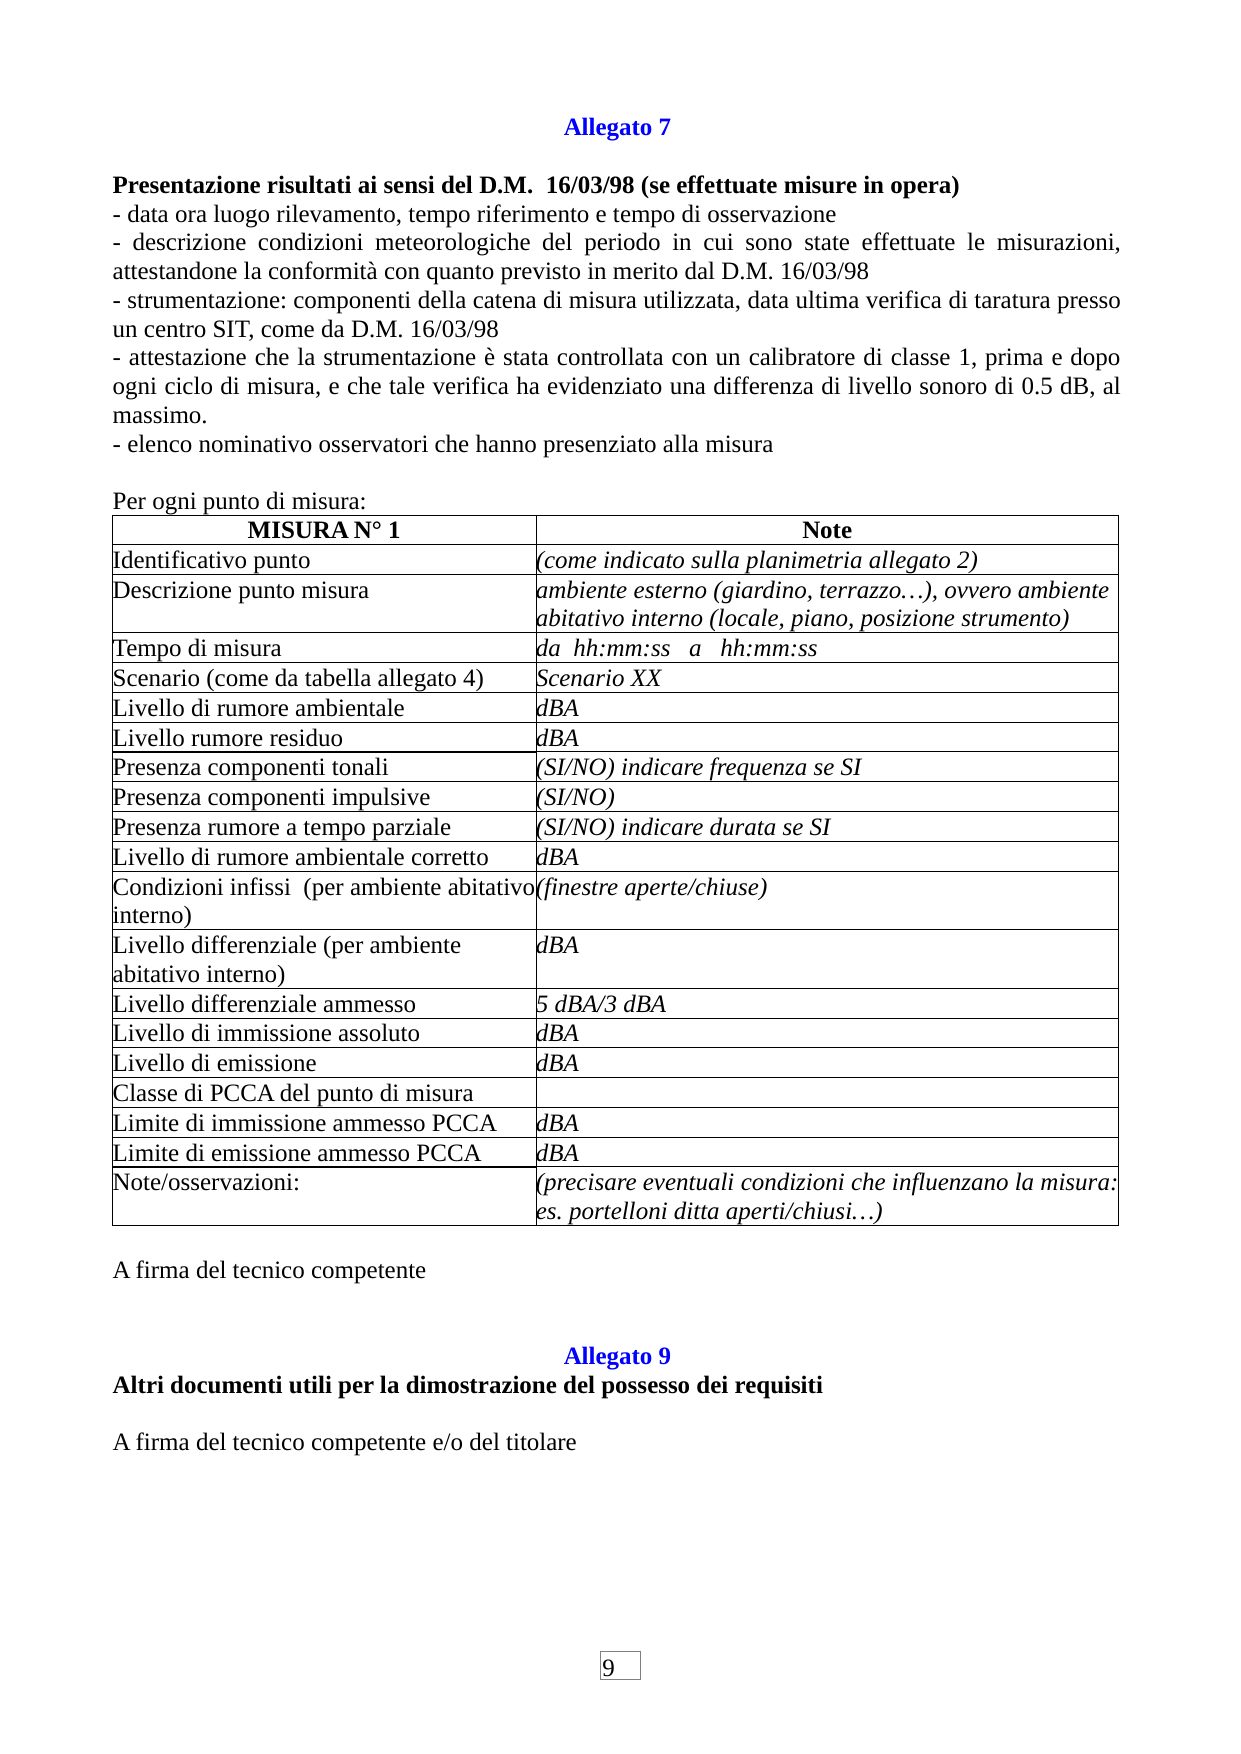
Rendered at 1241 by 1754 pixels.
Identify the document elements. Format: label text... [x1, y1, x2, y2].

table_cell Livello differenziale ammesso [113, 989, 536, 1017]
table_header Note [537, 516, 1118, 544]
table_cell Limite di immissione ammesso PCCA [113, 1108, 536, 1137]
table_cell dBA [537, 1019, 1118, 1047]
table_cell Livello di immissione assoluto [113, 1019, 536, 1047]
table_cell da hh:mm:ss a hh:mm:ss [537, 633, 1118, 662]
table_cell Livello rumore residuo [113, 723, 536, 751]
table_cell Identificativo punto [113, 545, 536, 574]
table_cell (SI/NO) [537, 782, 1118, 811]
table_cell dBA [537, 1108, 1118, 1137]
table_cell Presenza rumore a tempo parziale [113, 812, 536, 841]
table_cell dBA [537, 1138, 1118, 1166]
table_header Allegato 7 Presentazione risultati ai sensi del D.M. 16/03/98 (se effettuate misure in opera) - data ora luogo rilevamento, tempo riferimento e tempo di osservazione - descrizione condizioni meteorologiche del periodo in cui sono state effettuate le misurazioni, attestandone la conformità con quanto previsto in merito dal D.M. 16/03/98 - strumentazione: componenti della catena di misura utilizzata, data ultima verifica di taratura presso un centro SIT, come da D.M. 16/03/98 - attestazione che la strumentazione è stata controllata con un calibratore di classe 1, prima e dopo ogni ciclo di misura, e che tale verifica ha evidenziato una differenza di livello sonoro di 0.5 dB, al massimo. - elenco nominativo osservatori che hanno presenziato alla misura Per ogni punto di misura: A firma del tecnico competente Allegato 9 Altri documenti utili per la dimostrazione del possesso dei requisiti A firma del tecnico competente e/o del titolare [113, 113, 1122, 1628]
table_cell Scenario (come da tabella allegato 4) [113, 663, 536, 692]
table_cell (precisare eventuali condizioni che influenzano la misura: es. portelloni ditta aperti/chiusi…) [537, 1167, 1118, 1225]
table_cell Presenza componenti impulsive [113, 782, 536, 811]
table_cell Tempo di misura [113, 633, 536, 662]
table_cell Livello di emissione [113, 1048, 536, 1077]
table_cell dBA [537, 930, 1118, 988]
table_cell dBA [537, 842, 1118, 871]
table_cell (SI/NO) indicare frequenza se SI [537, 752, 1118, 781]
table_cell dBA [537, 693, 1118, 722]
table_cell Limite di emissione ammesso PCCA [113, 1138, 536, 1166]
table_cell Presenza componenti tonali [113, 753, 536, 781]
table_cell ambiente esterno (giardino, terrazzo…), ovvero ambiente abitativo interno (locale, piano, posizione strumento) [537, 575, 1118, 632]
table_cell Note/osservazioni: [113, 1168, 536, 1225]
table_cell Classe di PCCA del punto di misura [113, 1078, 536, 1107]
table_cell Livello differenziale (per ambiente abitativo interno) [113, 930, 536, 988]
table_cell Condizioni infissi (per ambiente abitativo interno) [113, 872, 536, 929]
table_cell Livello di rumore ambientale corretto [113, 842, 536, 871]
table_cell Scenario XX [537, 663, 1118, 692]
table_cell (finestre aperte/chiuse) [537, 872, 1118, 929]
table_cell (come indicato sulla planimetria allegato 2) [537, 545, 1118, 574]
table_cell Descrizione punto misura [113, 575, 536, 632]
table_cell Livello di rumore ambientale [113, 693, 536, 722]
table_header MISURA N° 1 [113, 516, 536, 544]
table_cell [537, 1078, 1118, 1107]
table_cell 5 dBA/3 dBA [537, 989, 1118, 1017]
table_cell dBA [537, 723, 1118, 751]
table_cell dBA [537, 1048, 1118, 1077]
table_cell (SI/NO) indicare durata se SI [537, 812, 1118, 841]
